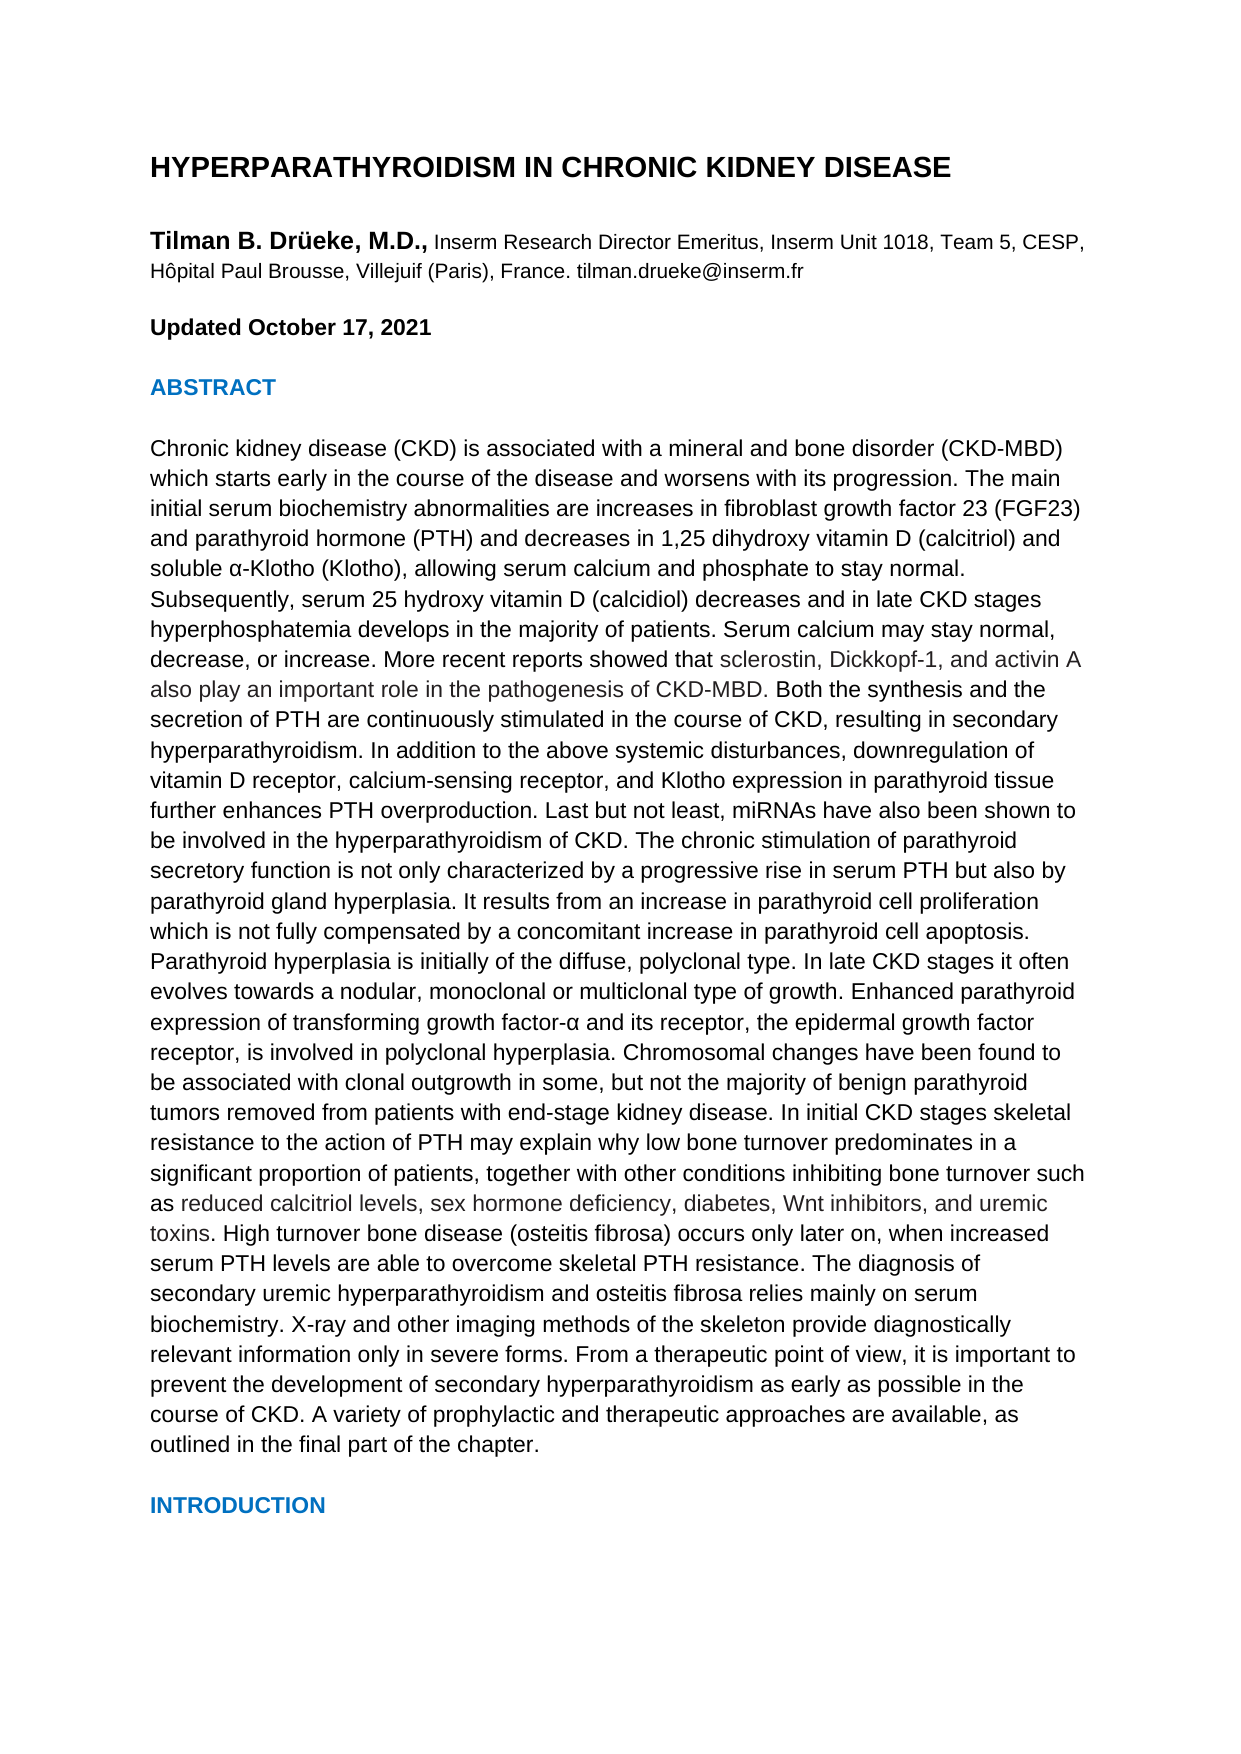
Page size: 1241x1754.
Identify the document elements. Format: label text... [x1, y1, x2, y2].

text Updated October 17, 2021 [150, 314, 1090, 340]
text INTRODUCTION [150, 1492, 1090, 1518]
text Chronic kidney disease (CKD) is associated with a mineral and bone disorder (CKD-MBD) which starts early in the course of the disease and worsens with its progression. The main initial serum biochemistry abnormalities are increases in fibroblast growth factor 23 (FGF23) and parathyroid hormone (PTH) and decreases in 1,25 dihydroxy vitamin D (calcitriol) and soluble α-Klotho (Klotho), allowing serum calcium and phosphate to stay normal. Subsequently, serum 25 hydroxy vitamin D (calcidiol) decreases and in late CKD stages hyperphosphatemia develops in the majority of patients. Serum calcium may stay normal, decrease, or increase. More recent reports showed that sclerostin, Dickkopf-1, and activin A also play an important role in the pathogenesis of CKD-MBD. Both the synthesis and the secretion of PTH are continuously stimulated in the course of CKD, resulting in secondary hyperparathyroidism. In addition to the above systemic disturbances, downregulation of vitamin D receptor, calcium-sensing receptor, and Klotho expression in parathyroid tissue further enhances PTH overproduction. Last but not least, miRNAs have also been shown to be involved in the hyperparathyroidism of CKD. The chronic stimulation of parathyroid secretory function is not only characterized by a progressive rise in serum PTH but also by parathyroid gland hyperplasia. It results from an increase in parathyroid cell proliferation which is not fully compensated by a concomitant increase in parathyroid cell apoptosis. Parathyroid hyperplasia is initially of the diffuse, polyclonal type. In late CKD stages it often evolves towards a nodular, monoclonal or multiclonal type of growth. Enhanced parathyroid expression of transforming growth factor-α and its receptor, the epidermal growth factor receptor, is involved in polyclonal hyperplasia. Chromosomal changes have been found to be associated with clonal outgrowth in some, but not the majority of benign parathyroid tumors removed from patients with end-stage kidney disease. In initial CKD stages skeletal resistance to the action of PTH may explain why low bone turnover predominates in a significant proportion of patients, together with other conditions inhibiting bone turnover such as reduced calcitriol levels, sex hormone deficiency, diabetes, Wnt inhibitors, and uremic toxins. High turnover bone disease (osteitis fibrosa) occurs only later on, when increased serum PTH levels are able to overcome skeletal PTH resistance. The diagnosis of secondary uremic hyperparathyroidism and osteitis fibrosa relies mainly on serum biochemistry. X-ray and other imaging methods of the skeleton provide diagnostically relevant information only in severe forms. From a therapeutic point of view, it is important to prevent the development of secondary hyperparathyroidism as early as possible in the course of CKD. A variety of prophylactic and therapeutic approaches are available, as outlined in the final part of the chapter. [150, 434, 1090, 1458]
text HYPERPARATHYROIDISM IN CHRONIC KIDNEY DISEASE Tilman B. Drüeke, M.D., Inserm Research Director Emeritus, Inserm Unit 1018, Team 5, CESP, Hôpital Paul Brousse, Villejuif (Paris), France. tilman.drueke@inserm.fr [150, 150, 1090, 283]
text ABSTRACT [150, 374, 1090, 400]
